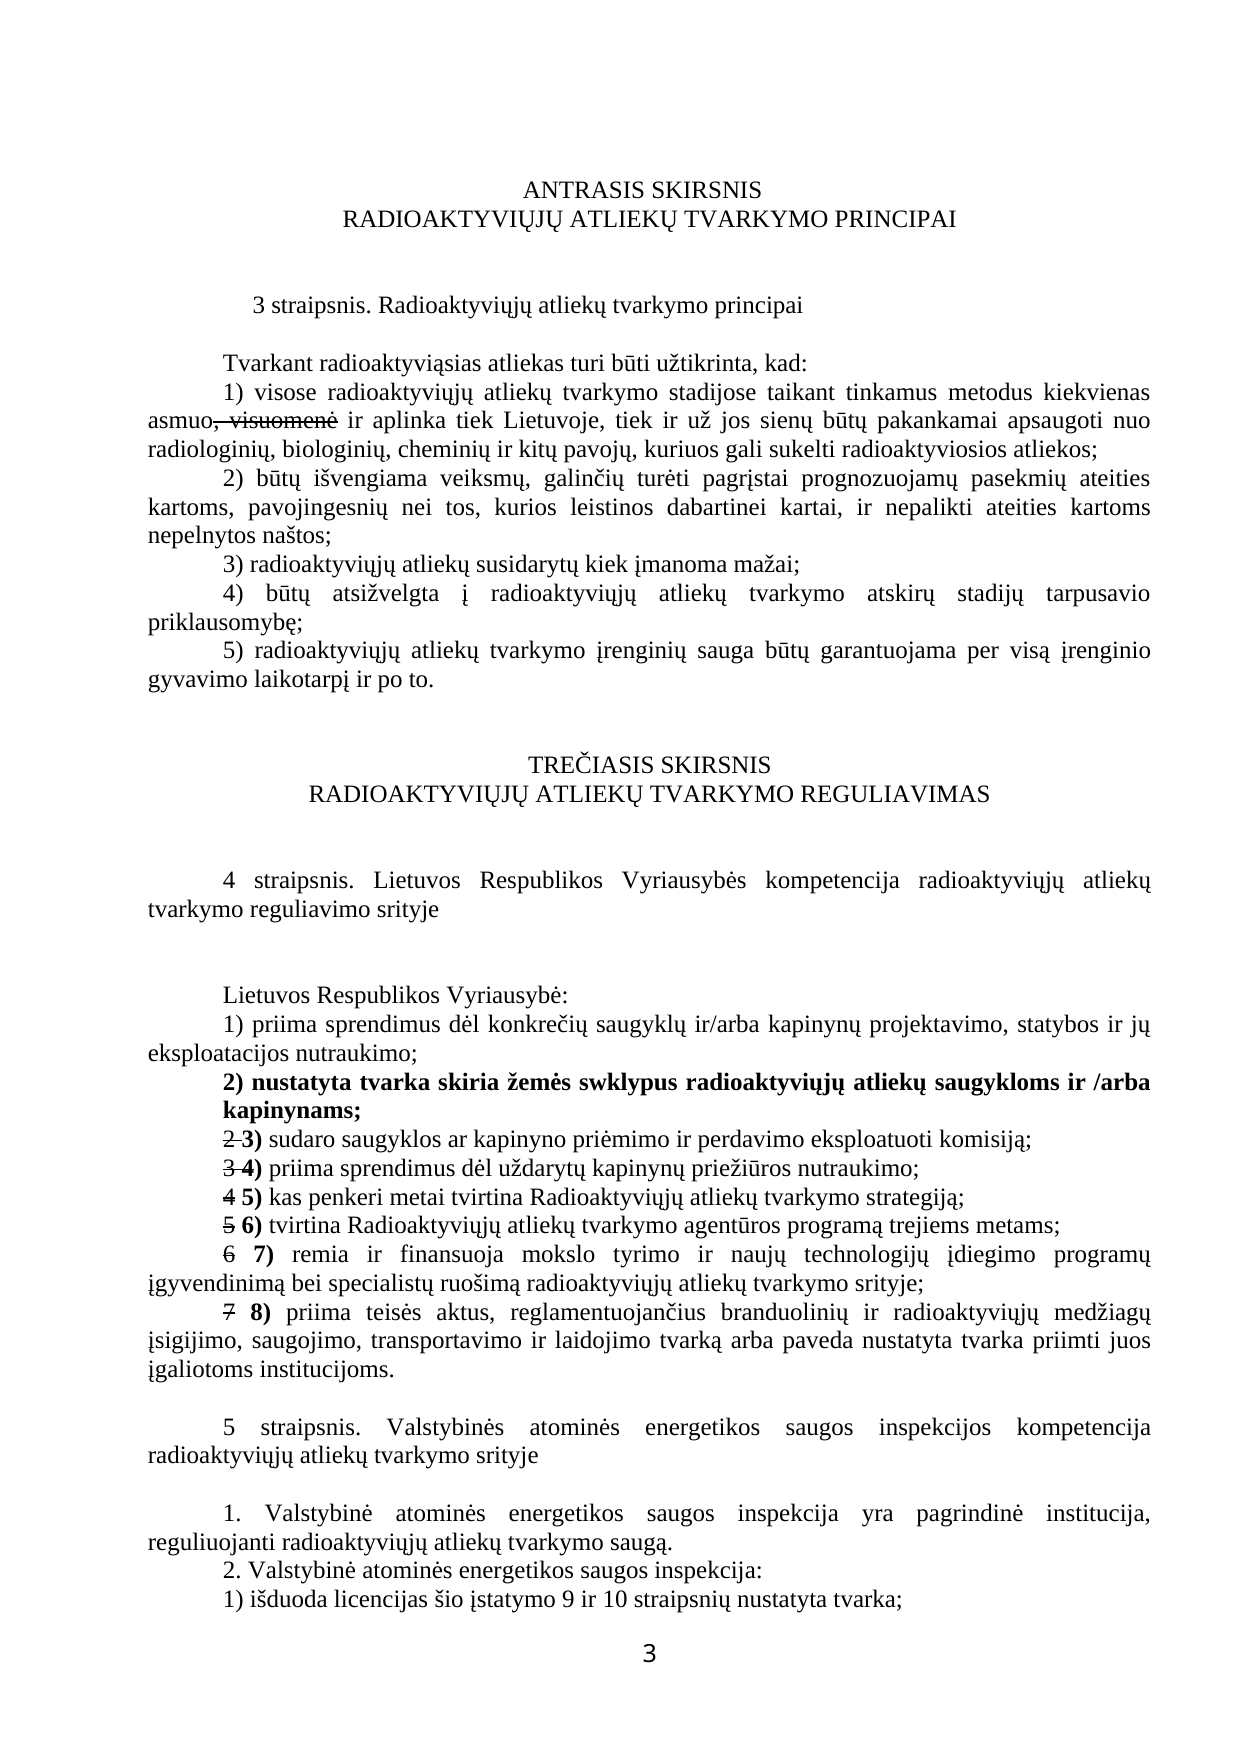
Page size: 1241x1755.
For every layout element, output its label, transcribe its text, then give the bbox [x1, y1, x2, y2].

text 5 6) tvirtina Radioaktyviųjų atliekų tvarkymo agentūros programą trejiems metams; [148, 1211, 1152, 1239]
text 1) visose radioaktyviųjų atliekų tvarkymo stadijose taikant tinkamus metodus kiekvienas asmuo, visuomenė ir aplinka tiek Lietuvoje, tiek ir už jos sienų būtų pakankamai apsaugoti nuo radiologinių, biologinių, cheminių ir kitų pavojų, kuriuos gali sukelti radioaktyviosios atliekos; [148, 377, 1152, 463]
text 3) radioaktyviųjų atliekų susidarytų kiek įmanoma mažai; [148, 549, 1152, 578]
text 3 straipsnis. Radioaktyviųjų atliekų tvarkymo principai [148, 291, 1152, 319]
text RADIOAKTYVIŲJŲ ATLIEKŲ TVARKYMO REGULIAVIMAS [148, 779, 1152, 808]
text 2) būtų išvengiama veiksmų, galinčių turėti pagrįstai prognozuojamų pasekmių ateities kartoms, pavojingesnių nei tos, kurios leistinos dabartinei kartai, ir nepalikti ateities kartoms nepelnytos naštos; [148, 463, 1152, 549]
text 4 straipsnis. Lietuvos Respublikos Vyriausybės kompetencija radioaktyviųjų atliekų tvarkymo reguliavimo srityje [148, 866, 1152, 923]
text 1) išduoda licencijas šio įstatymo 9 ir 10 straipsnių nustatyta tvarka; [148, 1584, 1152, 1613]
text 4 5) kas penkeri metai tvirtina Radioaktyviųjų atliekų tvarkymo strategiją; [148, 1182, 1152, 1211]
text Lietuvos Respublikos Vyriausybė: [148, 981, 1152, 1009]
text 3 4) priima sprendimus dėl uždarytų kapinynų priežiūros nutraukimo; [148, 1153, 1152, 1182]
text TREČIASIS SKIRSNIS [148, 751, 1152, 779]
text 5) radioaktyviųjų atliekų tvarkymo įrenginių sauga būtų garantuojama per visą įrenginio gyvavimo laikotarpį ir po to. [148, 636, 1152, 693]
text 6 7) remia ir finansuoja mokslo tyrimo ir naujų technologijų įdiegimo programų įgyvendinimą bei specialistų ruošimą radioaktyviųjų atliekų tvarkymo srityje; [148, 1239, 1152, 1297]
text Tvarkant radioaktyviąsias atliekas turi būti užtikrinta, kad: [148, 348, 1152, 377]
text 2) nustatyta tvarka skiria žemės swklypus radioaktyviųjų atliekų saugykloms ir /arba kapinynams; [223, 1067, 1152, 1124]
text RADIOAKTYVIŲJŲ ATLIEKŲ TVARKYMO PRINCIPAI [148, 204, 1152, 233]
text 1) priima sprendimus dėl konkrečių saugyklų ir/arba kapinynų projektavimo, statybos ir jų eksploatacijos nutraukimo; [148, 1009, 1152, 1067]
text 2. Valstybinė atominės energetikos saugos inspekcija: [148, 1556, 1152, 1584]
text 4) būtų atsižvelgta į radioaktyviųjų atliekų tvarkymo atskirų stadijų tarpusavio priklausomybę; [148, 578, 1152, 636]
text 2 3) sudaro saugyklos ar kapinyno priėmimo ir perdavimo eksploatuoti komisiją; [148, 1124, 1152, 1153]
text 5 straipsnis. Valstybinės atominės energetikos saugos inspekcijos kompetencija radioaktyviųjų atliekų tvarkymo srityje [148, 1412, 1152, 1469]
text 1. Valstybinė atominės energetikos saugos inspekcija yra pagrindinė institucija, reguliuojanti radioaktyviųjų atliekų tvarkymo saugą. [148, 1498, 1152, 1556]
text ANTRASIS SKIRSNIS [477, 176, 1152, 204]
text 7 8) priima teisės aktus, reglamentuojančius branduolinių ir radioaktyviųjų medžiagų įsigijimo, saugojimo, transportavimo ir laidojimo tvarką arba paveda nustatyta tvarka priimti juos įgaliotoms institucijoms. [148, 1297, 1152, 1383]
